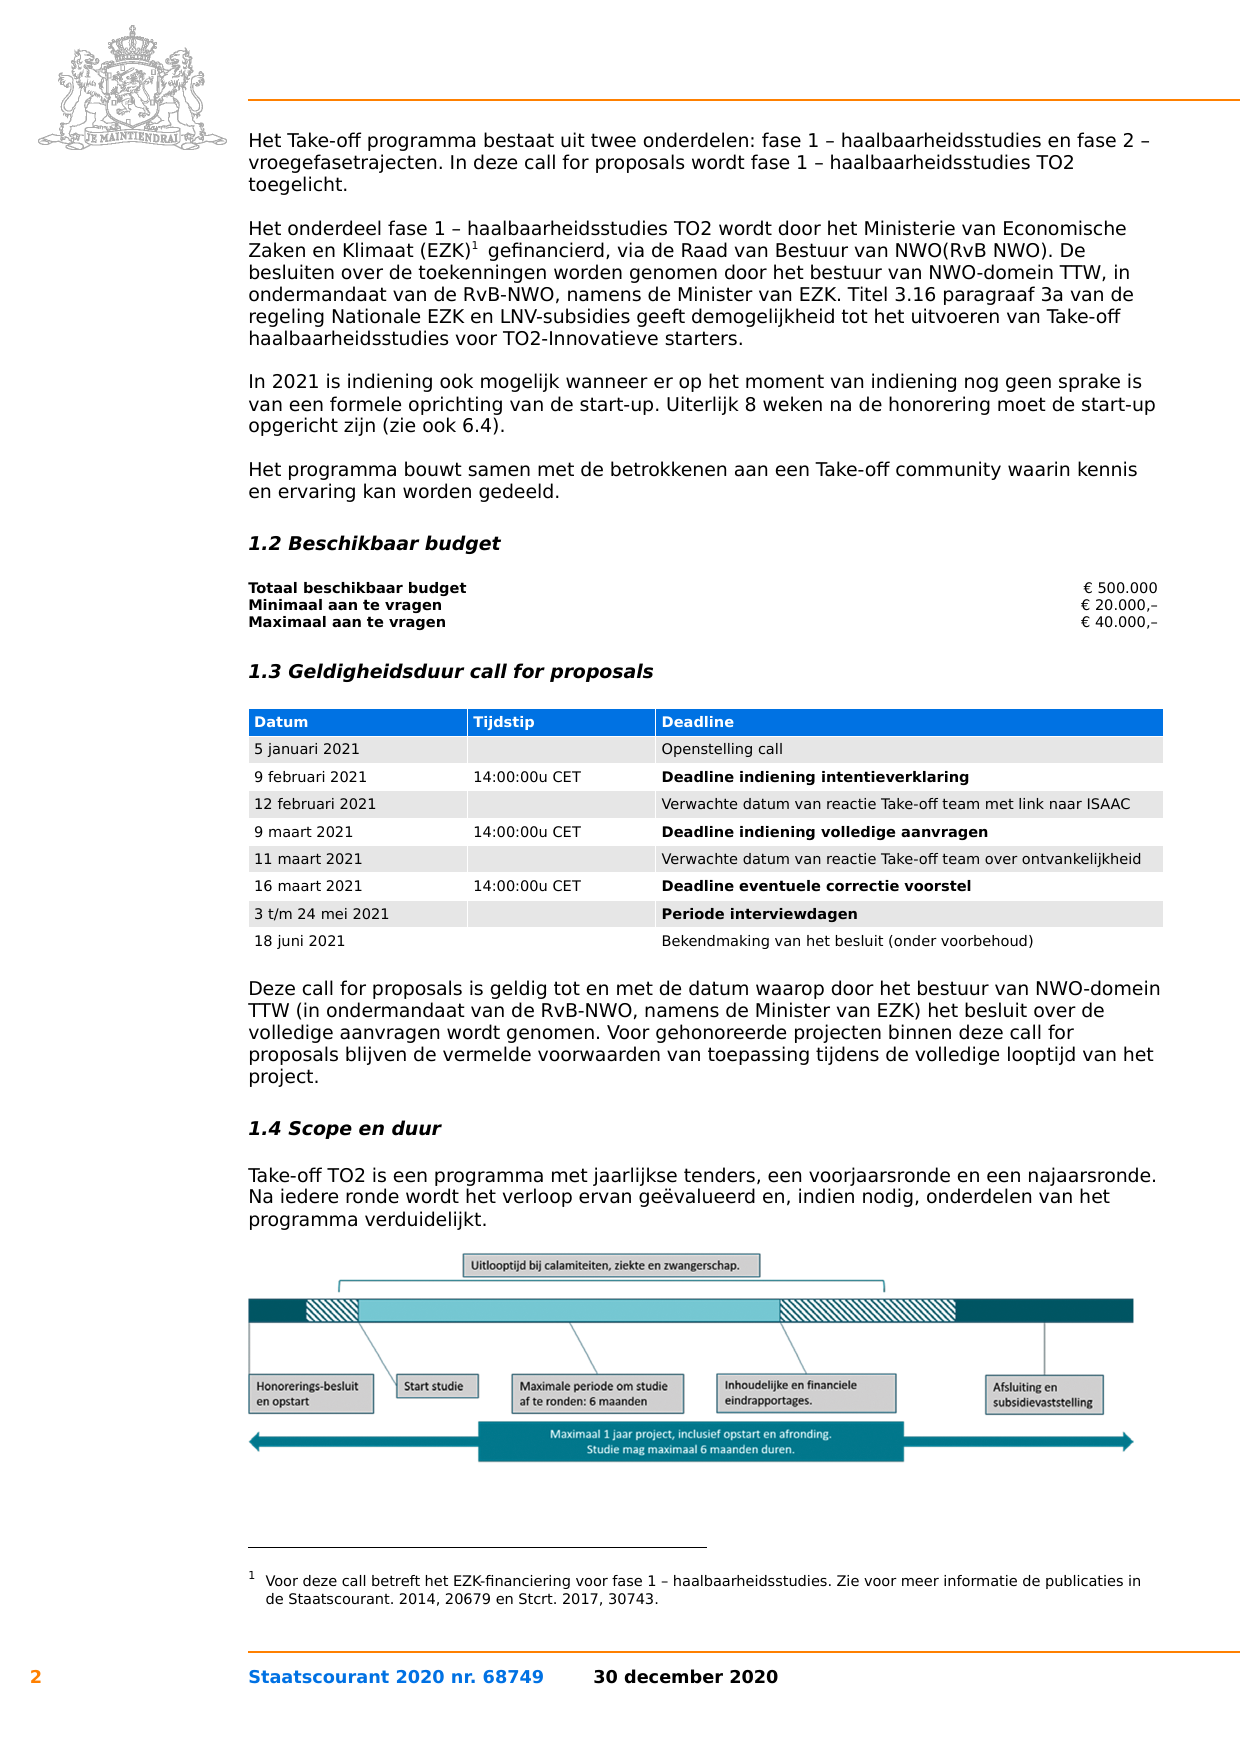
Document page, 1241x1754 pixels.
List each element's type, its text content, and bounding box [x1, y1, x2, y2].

table_cell Verwachte datum van reactie Take-off team met link naar ISAAC [656, 791, 1163, 818]
table_cell Maximaal aan te vragen [248, 614, 927, 631]
table_cell 5 januari 2021 [249, 737, 467, 763]
picture [38, 25, 227, 150]
table_cell € 20.000,– [927, 597, 1163, 614]
text Voor deze call betreft het EZK-financiering voor fase 1 – haalbaarheidsstudies. Zie voor meer informatie de publicaties in de Staatscourant. 2014, 20679 en Stcrt. 2017, 30743. [248, 1569, 1163, 1608]
table_cell 14:00:00u CET [468, 819, 655, 845]
text Take-off TO2 is een programma met jaarlijkse tenders, een voorjaarsronde en een najaarsronde. Na iedere ronde wordt het verloop ervan geëvalueerd en, indien nodig, onderdelen van het programma verduidelijkt. [248, 1164, 1163, 1230]
table_cell [468, 901, 655, 927]
table_header € 500.000 [927, 580, 1163, 597]
text Het programma bouwt samen met de betrokkenen aan een Take-off community waarin kennis en ervaring kan worden gedeeld. [248, 459, 1163, 503]
table_cell [468, 928, 655, 955]
table_cell Deadline eventuele correctie voorstel [656, 874, 1163, 900]
table_header Totaal beschikbaar budget [248, 580, 927, 597]
text Deze call for proposals is geldig tot en met de datum waarop door het bestuur van NWO-domein TTW (in ondermandaat van de RvB-NWO, namens de Minister van EZK) het besluit over de volledige aanvragen wordt genomen. Voor gehonoreerde projecten binnen deze call for proposals blijven de vermelde voorwaarden van toepassing tijdens de volledige looptijd van het project. [248, 978, 1163, 1087]
table_cell € 40.000,– [927, 614, 1163, 631]
table_cell 3 t/m 24 mei 2021 [249, 901, 467, 927]
table_cell [468, 846, 655, 872]
table_header Tijdstip [468, 709, 655, 736]
table_cell 14:00:00u CET [468, 764, 655, 790]
subtitle 1.4 Scope en duur [248, 1117, 1163, 1139]
subtitle 1.2 Beschikbaar budget [248, 533, 1163, 555]
table_cell Minimaal aan te vragen [248, 597, 927, 614]
text Het onderdeel fase 1 – haalbaarheidsstudies TO2 wordt door het Ministerie van Economische Zaken en Klimaat (EZK) gefinancierd, via de Raad van Bestuur van NWO(RvB NWO). De besluiten over de toekenningen worden genomen door het bestuur van NWO-domein TTW, in ondermandaat van de RvB-NWO, namens de Minister van EZK. Titel 3.16 paragraaf 3a van de regeling Nationale EZK en LNV-subsidies geeft demogelijkheid tot het uitvoeren van Take-off haalbaarheidsstudies voor TO2-Innovatieve starters. [248, 218, 1163, 349]
picture [248, 1252, 1134, 1465]
table_cell Deadline indiening volledige aanvragen [656, 819, 1163, 845]
table_cell 9 maart 2021 [249, 819, 467, 845]
table_cell Deadline indiening intentieverklaring [656, 764, 1163, 790]
table_cell Openstelling call [656, 737, 1163, 763]
table_header Deadline [656, 709, 1163, 736]
table_cell 16 maart 2021 [249, 874, 467, 900]
table_cell 12 februari 2021 [249, 791, 467, 818]
table_cell 11 maart 2021 [249, 846, 467, 872]
table_header Datum [249, 709, 467, 736]
text In 2021 is indiening ook mogelijk wanneer er op het moment van indiening nog geen sprake is van een formele oprichting van de start-up. Uiterlijk 8 weken na de honorering moet de start-up opgericht zijn (zie ook 6.4). [248, 371, 1163, 437]
table_cell 18 juni 2021 [249, 928, 467, 955]
text Het Take-off programma bestaat uit twee onderdelen: fase 1 – haalbaarheidsstudies en fase 2 – vroegefasetrajecten. In deze call for proposals wordt fase 1 – haalbaarheidsstudies TO2 toegelicht. [248, 130, 1163, 196]
subtitle 1.3 Geldigheidsduur call for proposals [248, 661, 1163, 683]
table_cell [468, 737, 655, 763]
table_cell Verwachte datum van reactie Take-off team over ontvankelijkheid [656, 846, 1163, 872]
table_cell [468, 791, 655, 818]
table_cell Bekendmaking van het besluit (onder voorbehoud) [656, 928, 1163, 955]
table_cell Periode interviewdagen [656, 901, 1163, 927]
table_cell 9 februari 2021 [249, 764, 467, 790]
table_cell 14:00:00u CET [468, 874, 655, 900]
